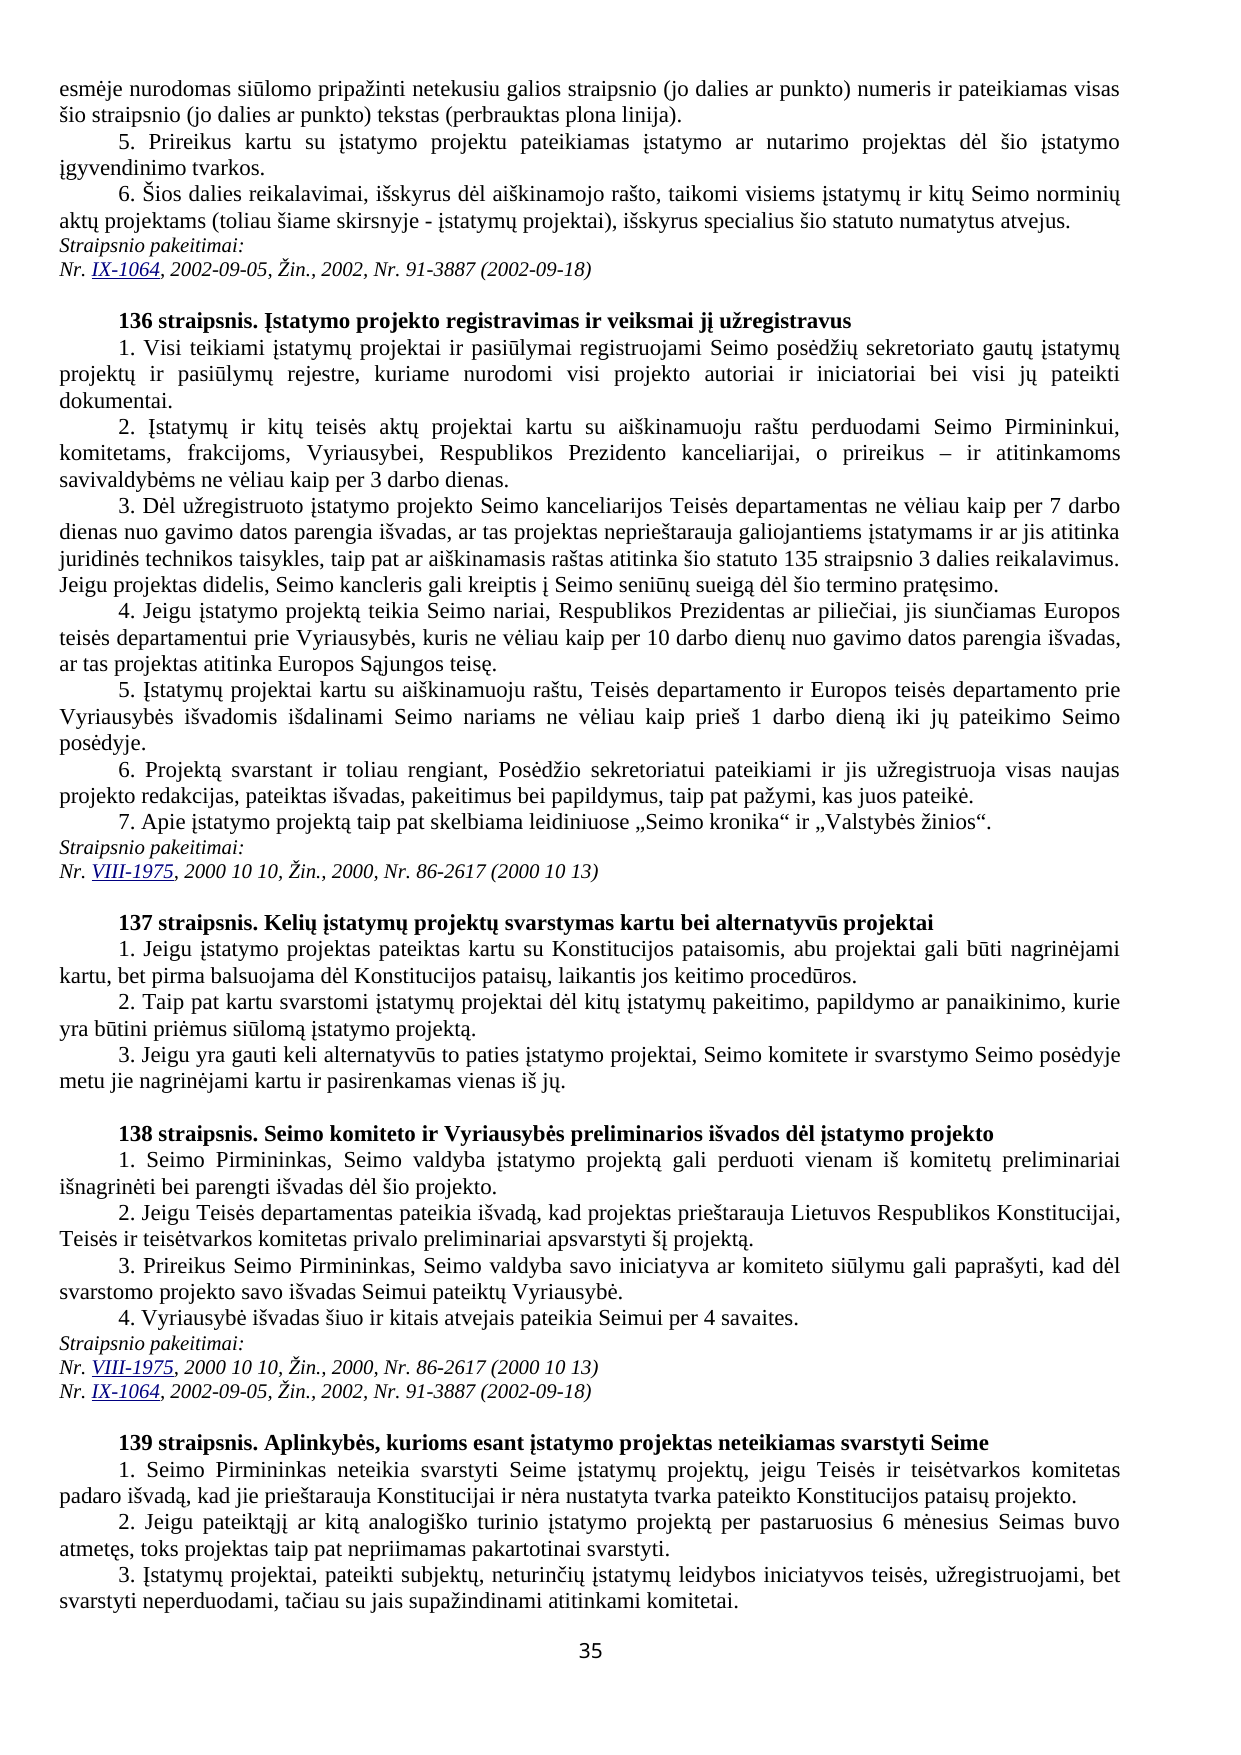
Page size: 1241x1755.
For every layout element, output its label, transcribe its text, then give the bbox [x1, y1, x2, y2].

text 7. Apie įstatymo projektą taip pat skelbiama leidiniuose „Seimo kronika“ ir „Valstybės žinios“. [59, 808, 1122, 835]
text 5. Įstatymų projektai kartu su aiškinamuoju raštu, Teisės departamento ir Europos teisės departamento prie Vyriausybės išvadomis išdalinami Seimo nariams ne vėliau kaip prieš 1 darbo dieną iki jų pateikimo Seimo posėdyje. [59, 677, 1122, 756]
text 4. Vyriausybė išvadas šiuo ir kitais atvejais pateikia Seimui per 4 savaites. [59, 1304, 1122, 1331]
text 2. Taip pat kartu svarstomi įstatymų projektai dėl kitų įstatymų pakeitimo, papildymo ar panaikinimo, kurie yra būtini priėmus siūlomą įstatymo projektą. [59, 988, 1122, 1041]
text 3. Įstatymų projektai, pateikti subjektų, neturinčių įstatymų leidybos iniciatyvos teisės, užregistruojami, bet svarstyti neperduodami, tačiau su jais supažindinami atitinkami komitetai. [59, 1561, 1122, 1614]
text 2. Jeigu pateiktąjį ar kitą analogiško turinio įstatymo projektą per pastaruosius 6 mėnesius Seimas buvo atmetęs, toks projektas taip pat nepriimamas pakartotinai svarstyti. [59, 1508, 1122, 1561]
text 3. Jeigu yra gauti keli alternatyvūs to paties įstatymo projektai, Seimo komitete ir svarstymo Seimo posėdyje metu jie nagrinėjami kartu ir pasirenkamas vienas iš jų. [59, 1041, 1122, 1094]
text 1. Seimo Pirmininkas neteikia svarstyti Seime įstatymų projektų, jeigu Teisės ir teisėtvarkos komitetas padaro išvadą, kad jie prieštarauja Konstitucijai ir nėra nustatyta tvarka pateikto Konstitucijos pataisų projekto. [59, 1456, 1122, 1508]
text esmėje nurodomas siūlomo pripažinti netekusiu galios straipsnio (jo dalies ar punkto) numeris ir pateikiamas visas šio straipsnio (jo dalies ar punkto) tekstas (perbrauktas plona linija). [59, 75, 1122, 128]
text 136 straipsnis. Įstatymo projekto registravimas ir veiksmai jį užregistravus [59, 308, 1122, 334]
text 2. Jeigu Teisės departamentas pateikia išvadą, kad projektas prieštarauja Lietuvos Respublikos Konstitucijai, Teisės ir teisėtvarkos komitetas privalo preliminariai apsvarstyti šį projektą. [59, 1199, 1122, 1252]
text 4. Jeigu įstatymo projektą teikia Seimo nariai, Respublikos Prezidentas ar piliečiai, jis siunčiamas Europos teisės departamentui prie Vyriausybės, kuris ne vėliau kaip per 10 darbo dienų nuo gavimo datos parengia išvadas, ar tas projektas atitinka Europos Sąjungos teisę. [59, 597, 1122, 677]
text 1. Seimo Pirmininkas, Seimo valdyba įstatymo projektą gali perduoti vienam iš komitetų preliminariai išnagrinėti bei parengti išvadas dėl šio projekto. [59, 1146, 1122, 1199]
text 3. Prireikus Seimo Pirmininkas, Seimo valdyba savo iniciatyva ar komiteto siūlymu gali paprašyti, kad dėl svarstomo projekto savo išvadas Seimui pateiktų Vyriausybė. [59, 1252, 1122, 1304]
text 3. Dėl užregistruoto įstatymo projekto Seimo kanceliarijos Teisės departamentas ne vėliau kaip per 7 darbo dienas nuo gavimo datos parengia išvadas, ar tas projektas neprieštarauja galiojantiems įstatymams ir ar jis atitinka juridinės technikos taisykles, taip pat ar aiškinamasis raštas atitinka šio statuto 135 straipsnio 3 dalies reikalavimus. Jeigu projektas didelis, Seimo kancleris gali kreiptis į Seimo seniūnų sueigą dėl šio termino pratęsimo. [59, 492, 1122, 597]
text 139 straipsnis. Aplinkybės, kurioms esant įstatymo projektas neteikiamas svarstyti Seime [118, 1429, 1122, 1456]
text Straipsnio pakeitimai: [59, 1331, 1122, 1355]
text Straipsnio pakeitimai: [59, 835, 1122, 859]
text 6. Projektą svarstant ir toliau rengiant, Posėdžio sekretoriatui pateikiami ir jis užregistruoja visas naujas projekto redakcijas, pateiktas išvadas, pakeitimus bei papildymus, taip pat pažymi, kas juos pateikė. [59, 756, 1122, 808]
text Straipsnio pakeitimai: [59, 233, 1122, 257]
text Nr. VIII-1975, 2000 10 10, Žin., 2000, Nr. 86-2617 (2000 10 13) [59, 859, 1122, 883]
text 1. Jeigu įstatymo projektas pateiktas kartu su Konstitucijos pataisomis, abu projektai gali būti nagrinėjami kartu, bet pirma balsuojama dėl Konstitucijos pataisų, laikantis jos keitimo procedūros. [59, 936, 1122, 988]
text Nr. IX-1064, 2002-09-05, Žin., 2002, Nr. 91-3887 (2002-09-18) [59, 1379, 1122, 1403]
text Nr. IX-1064, 2002-09-05, Žin., 2002, Nr. 91-3887 (2002-09-18) [59, 257, 1122, 281]
text 1. Visi teikiami įstatymų projektai ir pasiūlymai registruojami Seimo posėdžių sekretoriato gautų įstatymų projektų ir pasiūlymų rejestre, kuriame nurodomi visi projekto autoriai ir iniciatoriai bei visi jų pateikti dokumentai. [59, 334, 1122, 413]
text 6. Šios dalies reikalavimai, išskyrus dėl aiškinamojo rašto, taikomi visiems įstatymų ir kitų Seimo norminių aktų projektams (toliau šiame skirsnyje - įstatymų projektai), išskyrus specialius šio statuto numatytus atvejus. [59, 180, 1122, 233]
text 137 straipsnis. Kelių įstatymų projektų svarstymas kartu bei alternatyvūs projektai [118, 909, 1122, 936]
text 5. Prireikus kartu su įstatymo projektu pateikiamas įstatymo ar nutarimo projektas dėl šio įstatymo įgyvendinimo tvarkos. [59, 128, 1122, 180]
text Nr. VIII-1975, 2000 10 10, Žin., 2000, Nr. 86-2617 (2000 10 13) [59, 1355, 1122, 1379]
text 138 straipsnis. Seimo komiteto ir Vyriausybės preliminarios išvados dėl įstatymo projekto [118, 1120, 1122, 1146]
text 2. Įstatymų ir kitų teisės aktų projektai kartu su aiškinamuoju raštu perduodami Seimo Pirmininkui, komitetams, frakcijoms, Vyriausybei, Respublikos Prezidento kanceliarijai, o prireikus – ir atitinkamoms savivaldybėms ne vėliau kaip per 3 darbo dienas. [59, 413, 1122, 492]
